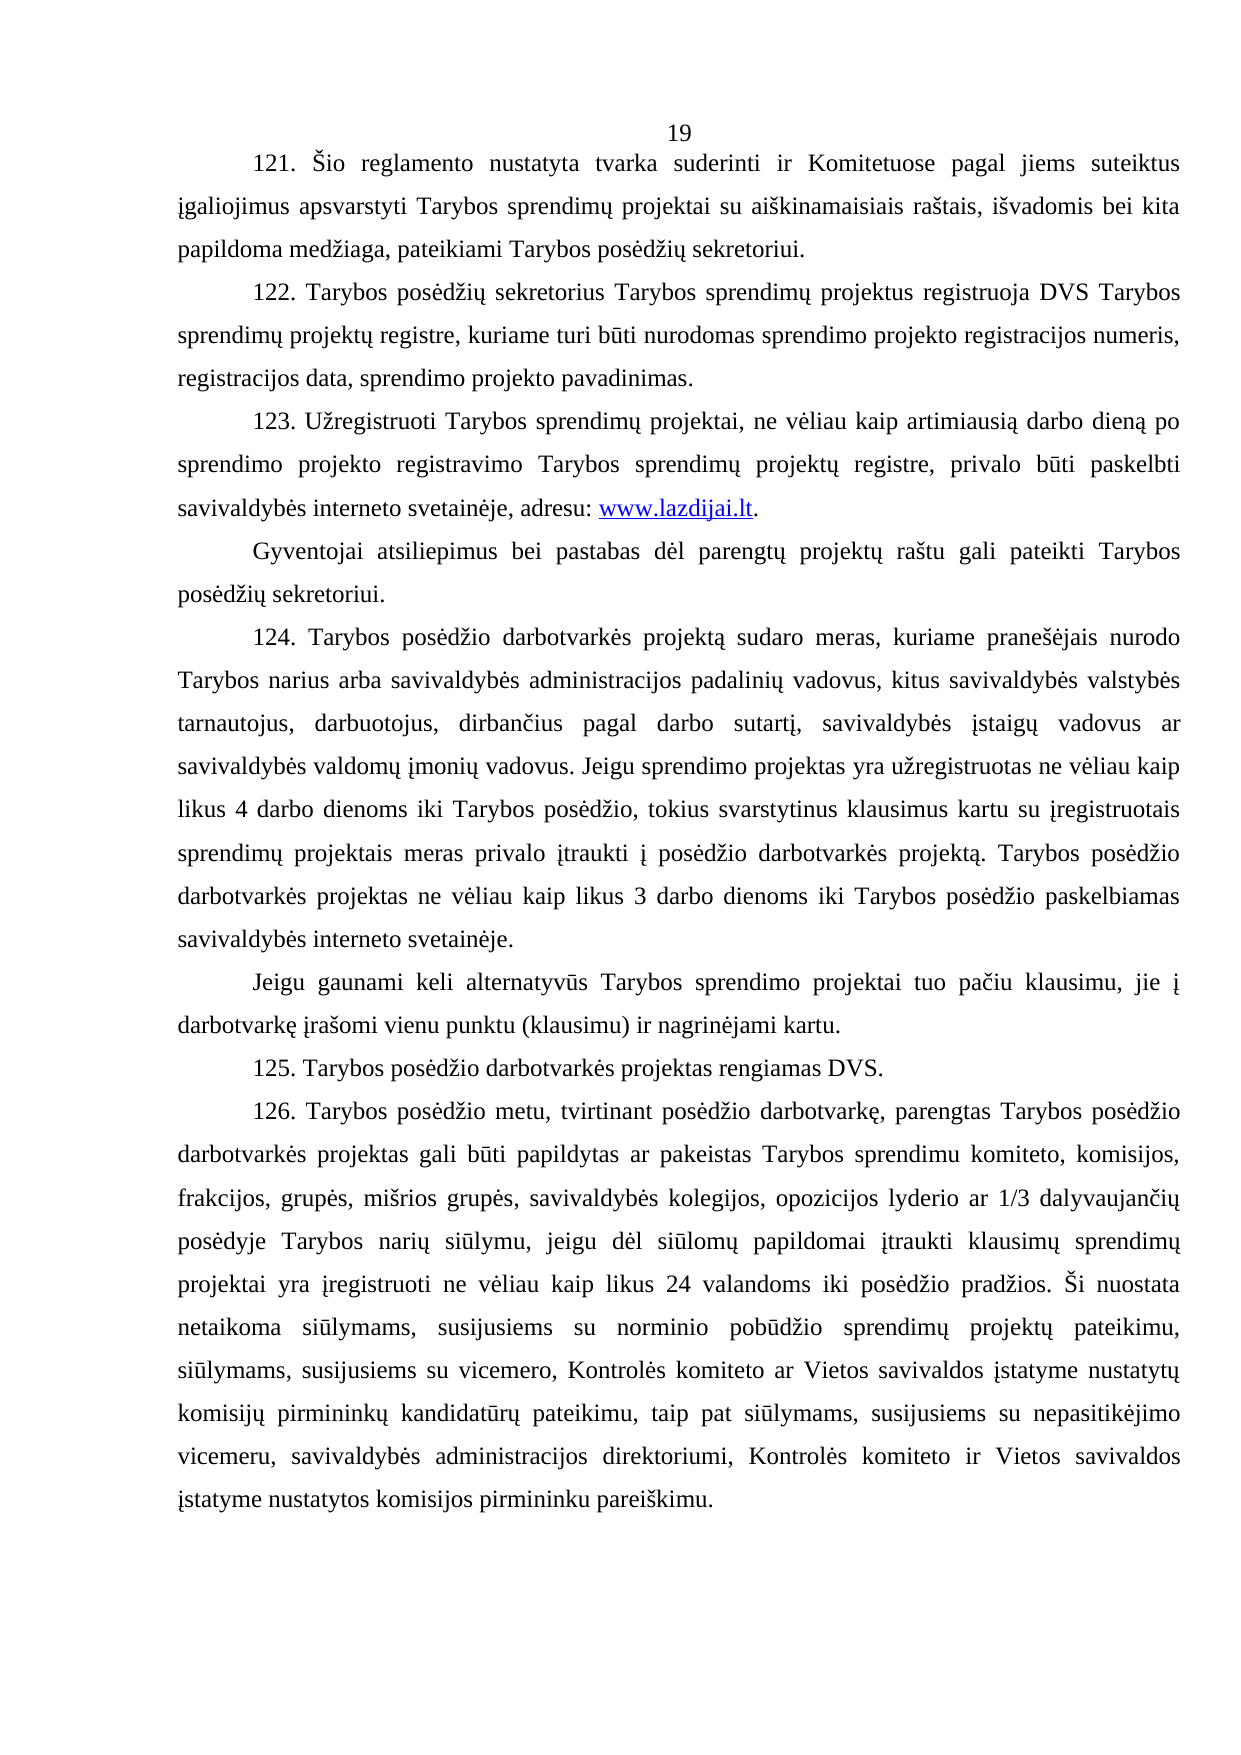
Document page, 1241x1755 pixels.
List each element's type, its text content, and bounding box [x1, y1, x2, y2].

text Gyventojai atsiliepimus bei pastabas dėl parengtų projektų raštu gali pateikti Tarybos posėdžių sekretoriui. [177, 536, 1181, 608]
text 123. Užregistruoti Tarybos sprendimų projektai, ne vėliau kaip artimiausią darbo dieną po sprendimo projekto registravimo Tarybos sprendimų projektų registre, privalo būti paskelbti savivaldybės interneto svetainėje, adresu: www.lazdijai.lt. [177, 406, 1181, 521]
text Jeigu gaunami keli alternatyvūs Tarybos sprendimo projektai tuo pačiu klausimu, jie į darbotvarkę įrašomi vienu punktu (klausimu) ir nagrinėjami kartu. [177, 967, 1181, 1039]
text 126. Tarybos posėdžio metu, tvirtinant posėdžio darbotvarkę, parengtas Tarybos posėdžio darbotvarkės projektas gali būti papildytas ar pakeistas Tarybos sprendimu komiteto, komisijos, frakcijos, grupės, mišrios grupės, savivaldybės kolegijos, opozicijos lyderio ar 1/3 dalyvaujančių posėdyje Tarybos narių siūlymu, jeigu dėl siūlomų papildomai įtraukti klausimų sprendimų projektai yra įregistruoti ne vėliau kaip likus 24 valandoms iki posėdžio pradžios. Ši nuostata netaikoma siūlymams, susijusiems su norminio pobūdžio sprendimų projektų pateikimu, siūlymams, susijusiems su vicemero, Kontrolės komiteto ar Vietos savivaldos įstatyme nustatytų komisijų pirmininkų kandidatūrų pateikimu, taip pat siūlymams, susijusiems su nepasitikėjimo vicemeru, savivaldybės administracijos direktoriumi, Kontrolės komiteto ir Vietos savivaldos įstatyme nustatytos komisijos pirmininku pareiškimu. [177, 1096, 1181, 1513]
text 125. Tarybos posėdžio darbotvarkės projektas rengiamas DVS. [177, 1053, 1181, 1082]
text 122. Tarybos posėdžių sekretorius Tarybos sprendimų projektus registruoja DVS Tarybos sprendimų projektų registre, kuriame turi būti nurodomas sprendimo projekto registracijos numeris, registracijos data, sprendimo projekto pavadinimas. [177, 277, 1181, 392]
text 121. Šio reglamento nustatyta tvarka suderinti ir Komitetuose pagal jiems suteiktus įgaliojimus apsvarstyti Tarybos sprendimų projektai su aiškinamaisiais raštais, išvadomis bei kita papildoma medžiaga, pateikiami Tarybos posėdžių sekretoriui. [177, 148, 1181, 263]
text 124. Tarybos posėdžio darbotvarkės projektą sudaro meras, kuriame pranešėjais nurodo Tarybos narius arba savivaldybės administracijos padalinių vadovus, kitus savivaldybės valstybės tarnautojus, darbuotojus, dirbančius pagal darbo sutartį, savivaldybės įstaigų vadovus ar savivaldybės valdomų įmonių vadovus. Jeigu sprendimo projektas yra užregistruotas ne vėliau kaip likus 4 darbo dienoms iki Tarybos posėdžio, tokius svarstytinus klausimus kartu su įregistruotais sprendimų projektais meras privalo įtraukti į posėdžio darbotvarkės projektą. Tarybos posėdžio darbotvarkės projektas ne vėliau kaip likus 3 darbo dienoms iki Tarybos posėdžio paskelbiamas savivaldybės interneto svetainėje. [177, 622, 1181, 953]
